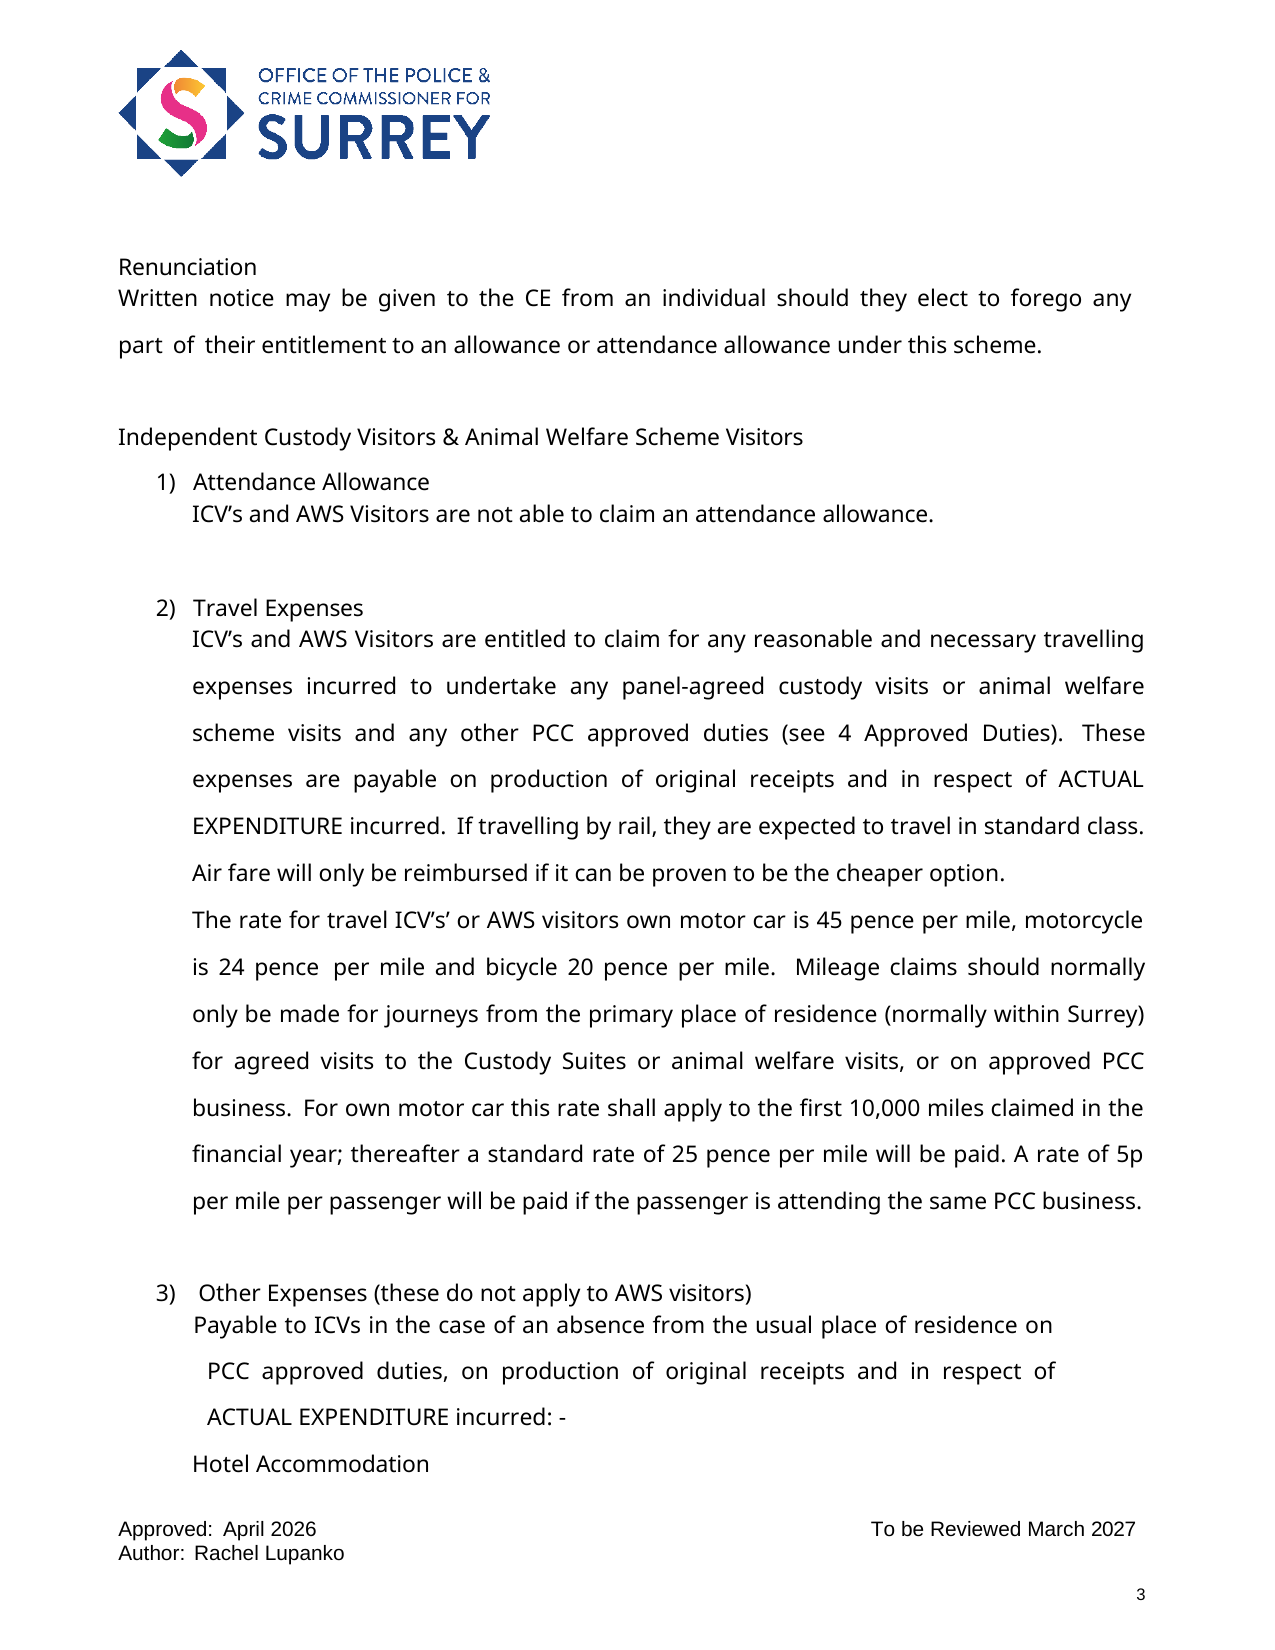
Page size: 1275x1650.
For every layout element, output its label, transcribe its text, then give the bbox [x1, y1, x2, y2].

text The rate for travel ICV’s’ or AWS visitors own motor car is 45 pence per mile, motorcycle is 24 pence per mile and bicycle 20 pence per mile. Mileage claims should normally only be made for journeys from the primary place of residence (normally within Surrey) for agreed visits to the Custody Suites or animal welfare visits, or on approved PCC business. For own motor car this rate shall apply to the first 10,000 miles claimed in the financial year; thereafter a standard rate of 25 pence per mile will be paid. A rate of 5p per mile per passenger will be paid if the passenger is attending the same PCC business. [192, 904, 1146, 1217]
text Payable to ICVs in the case of an absence from the usual place of residence on PCC approved duties, on production of original receipts and in respect of ACTUAL EXPENDITURE incurred: - [193, 1309, 1055, 1432]
list Other Expenses (these do not apply to AWS visitors) [156, 1277, 1162, 1309]
list Attendance Allowance [156, 466, 1162, 498]
text Renunciation [118, 251, 1162, 282]
list Travel Expenses [156, 592, 1162, 623]
text ICV’s and AWS Visitors are not able to claim an attendance allowance. [192, 498, 1162, 529]
text Independent Custody Visitors & Animal Welfare Scheme Visitors [118, 421, 1162, 452]
text Written notice may be given to the CE from an individual should they elect to forego any part of their entitlement to an allowance or attendance allowance under this scheme. [118, 282, 1162, 360]
text Hotel Accommodation [192, 1448, 1162, 1479]
text ICV’s and AWS Visitors are entitled to claim for any reasonable and necessary travelling expenses incurred to undertake any panel-agreed custody visits or animal welfare scheme visits and any other PCC approved duties (see 4 Approved Duties). These expenses are payable on production of original receipts and in respect of ACTUAL EXPENDITURE incurred. If travelling by rail, they are expected to travel in standard class. Air fare will only be reimbursed if it can be proven to be the cheaper option. [192, 623, 1146, 888]
